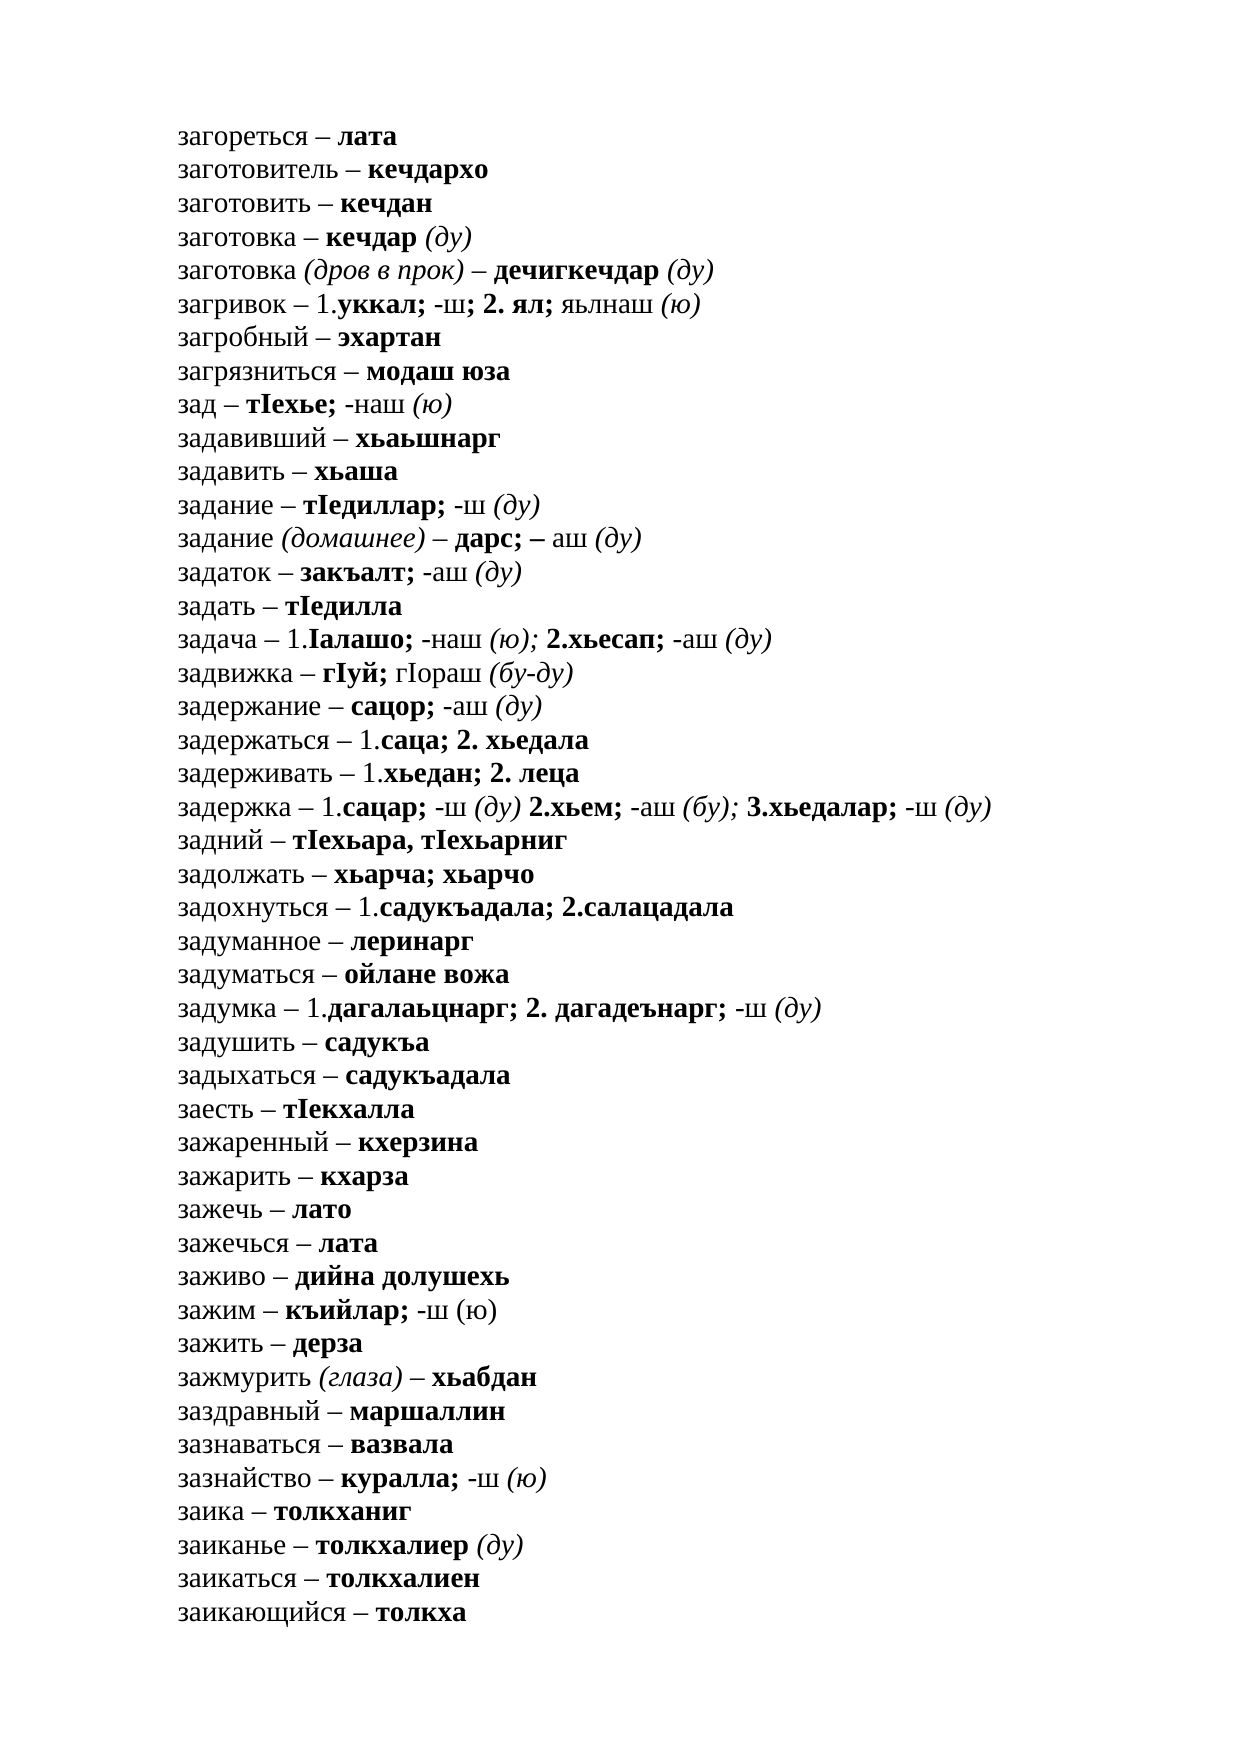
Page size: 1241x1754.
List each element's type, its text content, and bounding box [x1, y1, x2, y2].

text задать – тӀедилла [177, 588, 1152, 621]
text заикаться – толкхалиен [177, 1560, 1152, 1594]
text загореться – лата [177, 118, 1152, 152]
text задний – тӀехьара, тӀехьарниг [177, 822, 1152, 856]
text зажмурить (глаза) – хьабдан [177, 1359, 1152, 1393]
text заживо – дийна долушехь [177, 1258, 1152, 1292]
text заготовка (дров в прок) – дечигкечдар (ду) [177, 252, 1152, 286]
text заиканье – толкхалиер (ду) [177, 1527, 1152, 1560]
text зажить – дерза [177, 1326, 1152, 1359]
text заесть – тӀекхалла [177, 1091, 1152, 1124]
text зажарить – кхарза [177, 1158, 1152, 1191]
text задохнуться – 1.садукъадала; 2.салацадала [177, 889, 1152, 923]
text задерживать – 1.хьедан; 2. леца [177, 755, 1152, 789]
text задавить – хьаша [177, 453, 1152, 487]
text задержаться – 1.саца; 2. хьедала [177, 722, 1152, 755]
text задуманное – леринарг [177, 923, 1152, 957]
text заготовка – кечдар (ду) [177, 219, 1152, 252]
text задержка – 1.сацар; -ш (ду) 2.хьем; -аш (бу); 3.хьедалар; -ш (ду) [177, 789, 1152, 822]
text задавивший – хьаьшнарг [177, 420, 1152, 453]
text зад – тӀехье; -наш (ю) [177, 386, 1152, 420]
text зазнайство – куралла; -ш (ю) [177, 1460, 1152, 1493]
text заготовитель – кечдархо [177, 152, 1152, 185]
text задание – тӀедиллар; -ш (ду) [177, 487, 1152, 521]
text зажаренный – кхерзина [177, 1124, 1152, 1158]
text заздравный – маршаллин [177, 1393, 1152, 1426]
text задержание – сацор; -аш (ду) [177, 688, 1152, 722]
text зазнаваться – вазвала [177, 1426, 1152, 1460]
text заготовить – кечдан [177, 185, 1152, 219]
text загрязниться – модаш юза [177, 353, 1152, 386]
text зажечься – лата [177, 1225, 1152, 1258]
text загробный – эхартан [177, 319, 1152, 353]
text задумка – 1.дагалаьцнарг; 2. дагадеънарг; -ш (ду) [177, 990, 1152, 1024]
text заикающийся – толкха [177, 1594, 1152, 1627]
text зажечь – лато [177, 1191, 1152, 1225]
text загривок – 1.уккал; -ш; 2. ял; яьлнаш (ю) [177, 286, 1152, 319]
text задолжать – хьарча; хьарчо [177, 856, 1152, 889]
text зажим – къийлар; -ш (ю) [177, 1292, 1152, 1326]
text задушить – садукъа [177, 1024, 1152, 1057]
text заика – толкханиг [177, 1493, 1152, 1527]
text задвижка – гӀуй; гӀораш (бу-ду) [177, 655, 1152, 688]
text задыхаться – садукъадала [177, 1057, 1152, 1091]
text задуматься – ойлане вожа [177, 957, 1152, 990]
text задаток – закъалт; -аш (ду) [177, 554, 1152, 588]
text задача – 1.Ӏалашо; -наш (ю); 2.хьесап; -аш (ду) [177, 621, 1152, 655]
text задание (домашнее) – дарс; – аш (ду) [177, 521, 1152, 554]
